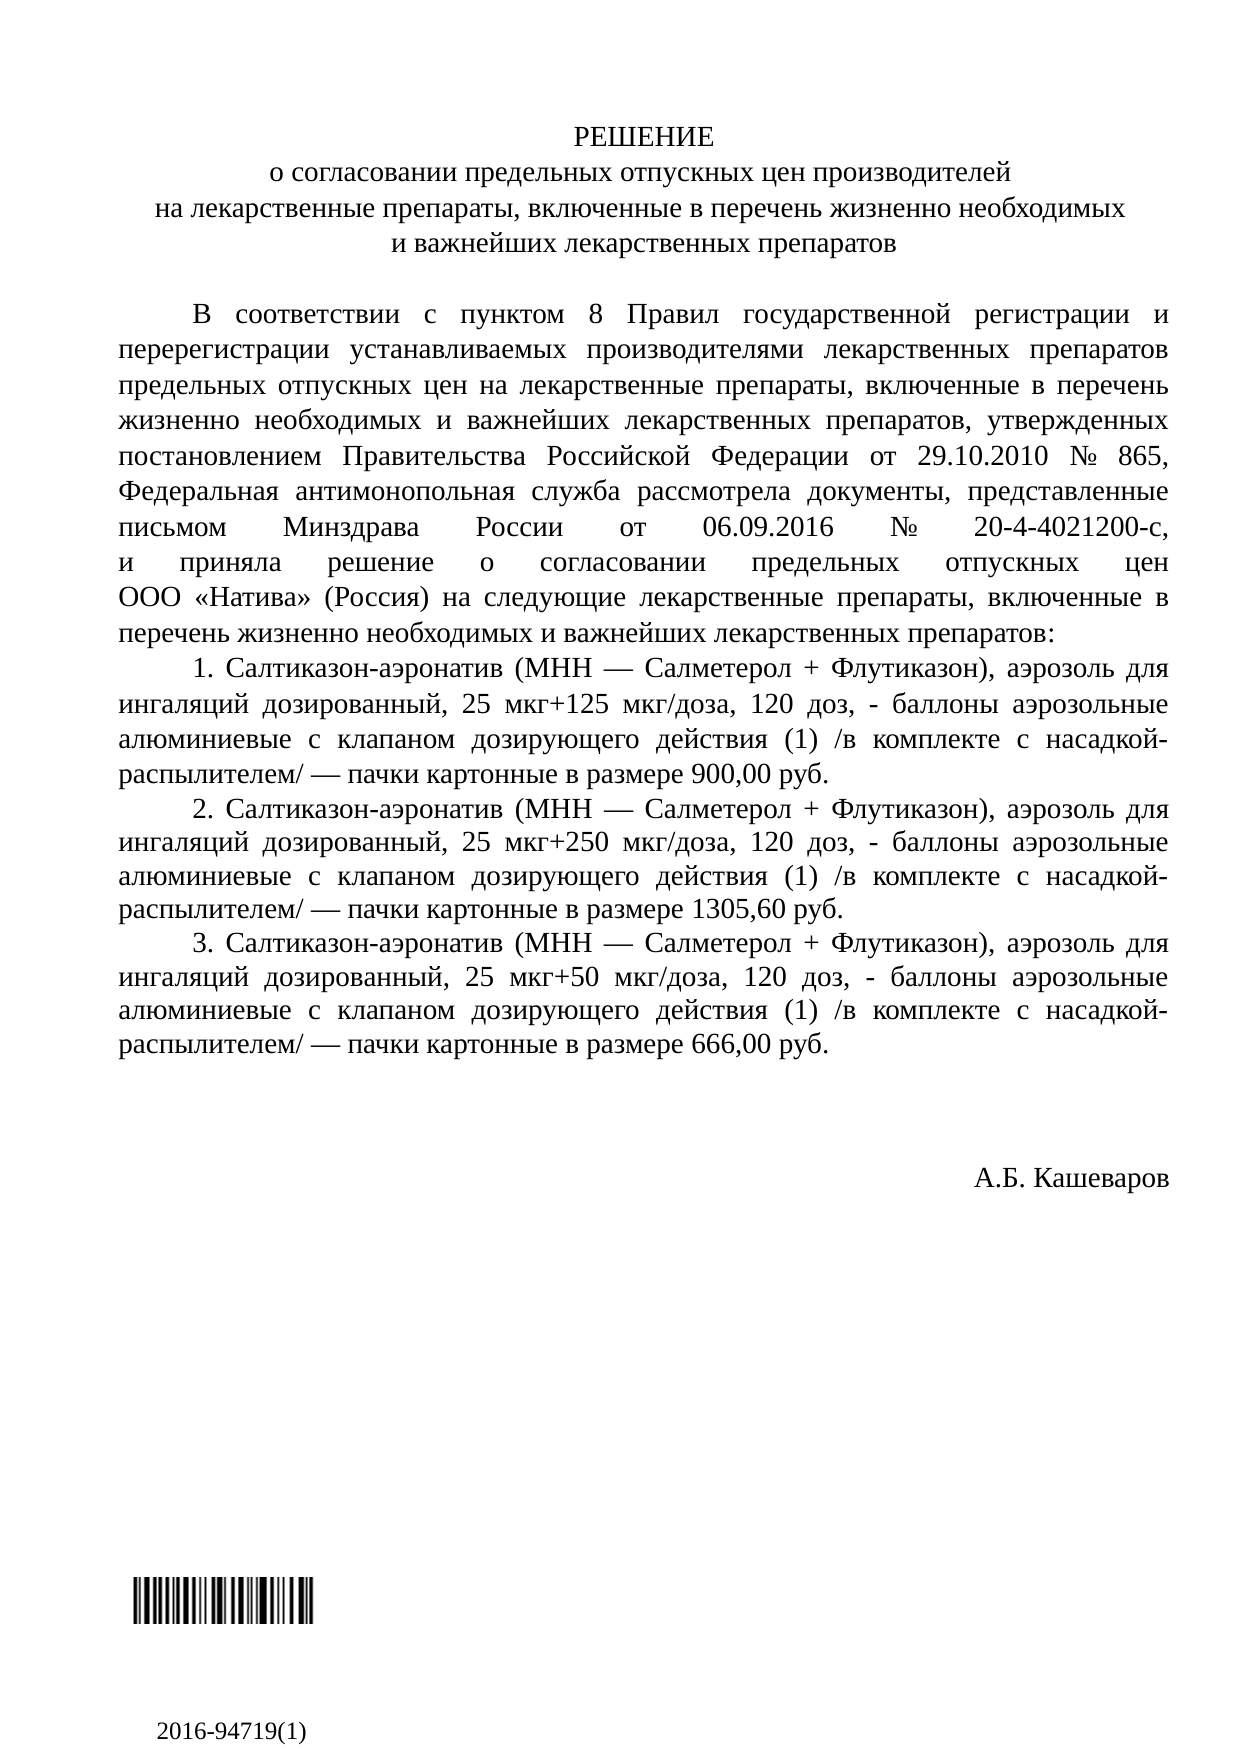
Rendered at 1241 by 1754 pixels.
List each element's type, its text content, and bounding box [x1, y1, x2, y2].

text 2. Салтиказон-аэронатив (МНН — Салметерол + Флутиказон), аэрозоль для ингаляций дозированный, 25 мкг+250 мкг/доза, 120 доз, - баллоны аэрозольные алюминиевые с клапаном дозирующего действия (1) /в комплекте с насадкой-распылителем/ — пачки картонные в размере 1305,60 руб. [118, 791, 1170, 925]
text на лекарственные препараты, включенные в перечень жизненно необходимых [118, 189, 1170, 224]
text о согласовании предельных отпускных цен производителей [118, 153, 1170, 189]
picture [118, 1577, 331, 1624]
text РЕШЕНИЕ [118, 118, 1170, 153]
text 1. Салтиказон-аэронатив (МНН — Салметерол + Флутиказон), аэрозоль для ингаляций дозированный, 25 мкг+125 мкг/доза, 120 доз, - баллоны аэрозольные алюминиевые с клапаном дозирующего действия (1) /в комплекте с насадкой-распылителем/ — пачки картонные в размере 900,00 руб. [118, 649, 1170, 791]
text В соответствии с пунктом 8 Правил государственной регистрации и перерегистрации устанавливаемых производителями лекарственных препаратов предельных отпускных цен на лекарственные препараты, включенные в перечень жизненно необходимых и важнейших лекарственных препаратов, утвержденных постановлением Правительства Российской Федерации от 29.10.2010 № 865, Федеральная антимонопольная служба рассмотрела документы, представленные письмом Минздрава России от 06.09.2016 № 20-4-4021200-с, и приняла решение о согласовании предельных отпускных цен ООО «Натива» (Россия) на следующие лекарственные препараты, включенные в перечень жизненно необходимых и важнейших лекарственных препаратов: [118, 295, 1170, 649]
text 3. Салтиказон-аэронатив (МНН — Салметерол + Флутиказон), аэрозоль для ингаляций дозированный, 25 мкг+50 мкг/доза, 120 доз, - баллоны аэрозольные алюминиевые с клапаном дозирующего действия (1) /в комплекте с насадкой-распылителем/ — пачки картонные в размере 666,00 руб. [118, 925, 1170, 1059]
text А.Б. Кашеваров [898, 1160, 1170, 1193]
text и важнейших лекарственных препаратов [118, 224, 1170, 260]
